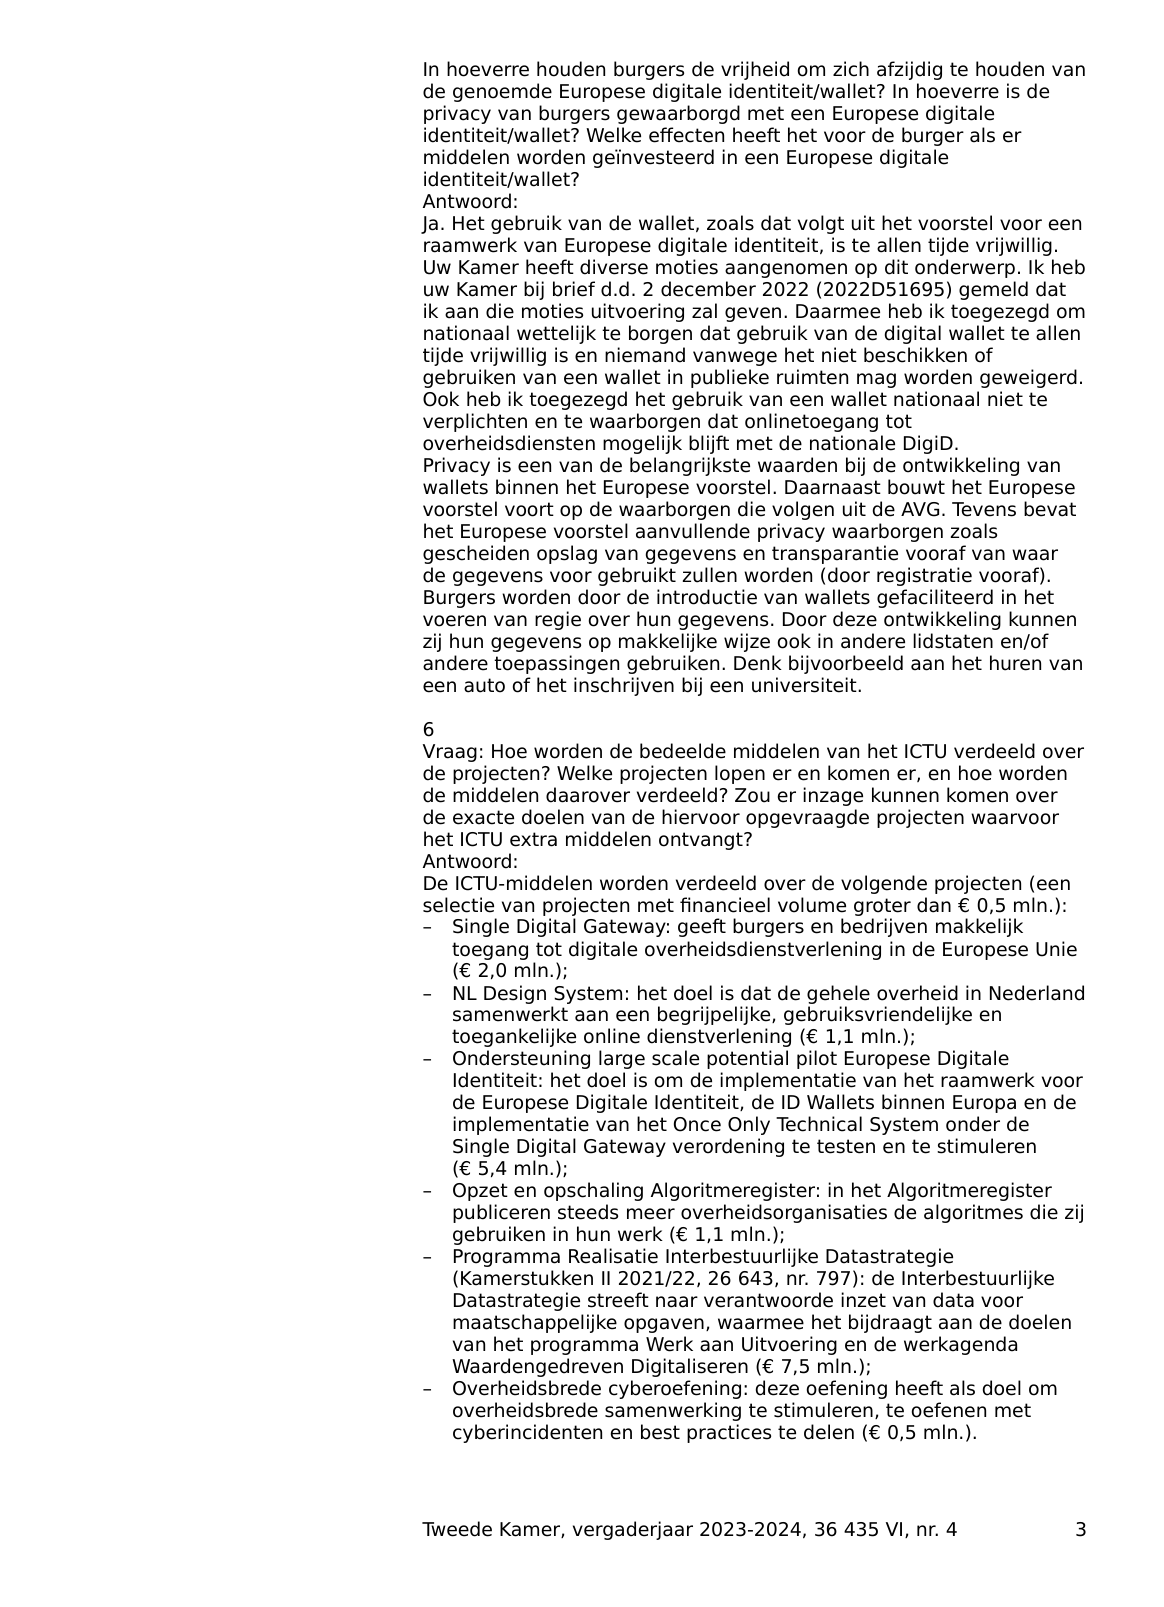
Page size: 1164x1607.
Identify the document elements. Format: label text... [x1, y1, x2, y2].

text Burgers worden door de introductie van wallets gefaciliteerd in het voeren van regie over hun gegevens. Door deze ontwikkeling kunnen zij hun gegevens op makkelijke wijze ook in andere lidstaten en/of andere toepassingen gebruiken. Denk bijvoorbeeld aan het huren van een auto of het inschrijven bij een universiteit. [422, 587, 1087, 696]
text 6 [422, 719, 1087, 741]
text – Programma Realisatie Interbestuurlijke Datastrategie (Kamerstukken II 2021/22, 26 643, nr. 797): de Interbestuurlijke Datastrategie streeft naar verantwoorde inzet van data voor maatschappelijke opgaven, waarmee het bijdraagt aan de doelen van het programma Werk aan Uitvoering en de werkagenda Waardengedreven Digitaliseren (€ 7,5 mln.); [422, 1246, 1087, 1378]
text – Single Digital Gateway: geeft burgers en bedrijven makkelijk toegang tot digitale overheidsdienstverlening in de Europese Unie (€ 2,0 mln.); [422, 916, 1087, 982]
text Antwoord: [422, 851, 1087, 872]
text – NL Design System: het doel is dat de gehele overheid in Nederland samenwerkt aan een begrijpelijke, gebruiksvriendelijke en toegankelijke online dienstverlening (€ 1,1 mln.); [422, 982, 1087, 1048]
text Privacy is een van de belangrijkste waarden bij de ontwikkeling van wallets binnen het Europese voorstel. Daarnaast bouwt het Europese voorstel voort op de waarborgen die volgen uit de AVG. Tevens bevat het Europese voorstel aanvullende privacy waarborgen zoals gescheiden opslag van gegevens en transparantie vooraf van waar de gegevens voor gebruikt zullen worden (door registratie vooraf). [422, 455, 1087, 587]
text – Ondersteuning large scale potential pilot Europese Digitale Identiteit: het doel is om de implementatie van het raamwerk voor de Europese Digitale Identiteit, de ID Wallets binnen Europa en de implementatie van het Once Only Technical System onder de Single Digital Gateway verordening te testen en te stimuleren (€ 5,4 mln.); [422, 1048, 1087, 1180]
text Vraag: Hoe worden de bedeelde middelen van het ICTU verdeeld over de projecten? Welke projecten lopen er en komen er, en hoe worden de middelen daarover verdeeld? Zou er inzage kunnen komen over de exacte doelen van de hiervoor opgevraagde projecten waarvoor het ICTU extra middelen ontvangt? [422, 741, 1087, 851]
text – Opzet en opschaling Algoritmeregister: in het Algoritmeregister publiceren steeds meer overheidsorganisaties de algoritmes die zij gebruiken in hun werk (€ 1,1 mln.); [422, 1180, 1087, 1246]
text Antwoord: [422, 191, 1087, 213]
text – Overheidsbrede cyberoefening: deze oefening heeft als doel om overheidsbrede samenwerking te stimuleren, te oefenen met cyberincidenten en best practices te delen (€ 0,5 mln.). [422, 1378, 1087, 1444]
text Ja. Het gebruik van de wallet, zoals dat volgt uit het voorstel voor een raamwerk van Europese digitale identiteit, is te allen tijde vrijwillig. Uw Kamer heeft diverse moties aangenomen op dit onderwerp. Ik heb uw Kamer bij brief d.d. 2 december 2022 (2022D51695) gemeld dat ik aan die moties uitvoering zal geven. Daarmee heb ik toegezegd om nationaal wettelijk te borgen dat gebruik van de digital wallet te allen tijde vrijwillig is en niemand vanwege het niet beschikken of gebruiken van een wallet in publieke ruimten mag worden geweigerd. Ook heb ik toegezegd het gebruik van een wallet nationaal niet te verplichten en te waarborgen dat onlinetoegang tot overheidsdiensten mogelijk blijft met de nationale DigiD. [422, 213, 1087, 455]
text De ICTU-middelen worden verdeeld over de volgende projecten (een selectie van projecten met financieel volume groter dan € 0,5 mln.): [422, 872, 1087, 916]
text In hoeverre houden burgers de vrijheid om zich afzijdig te houden van de genoemde Europese digitale identiteit/wallet? In hoeverre is de privacy van burgers gewaarborgd met een Europese digitale identiteit/wallet? Welke effecten heeft het voor de burger als er middelen worden geïnvesteerd in een Europese digitale identiteit/wallet? [422, 59, 1087, 191]
